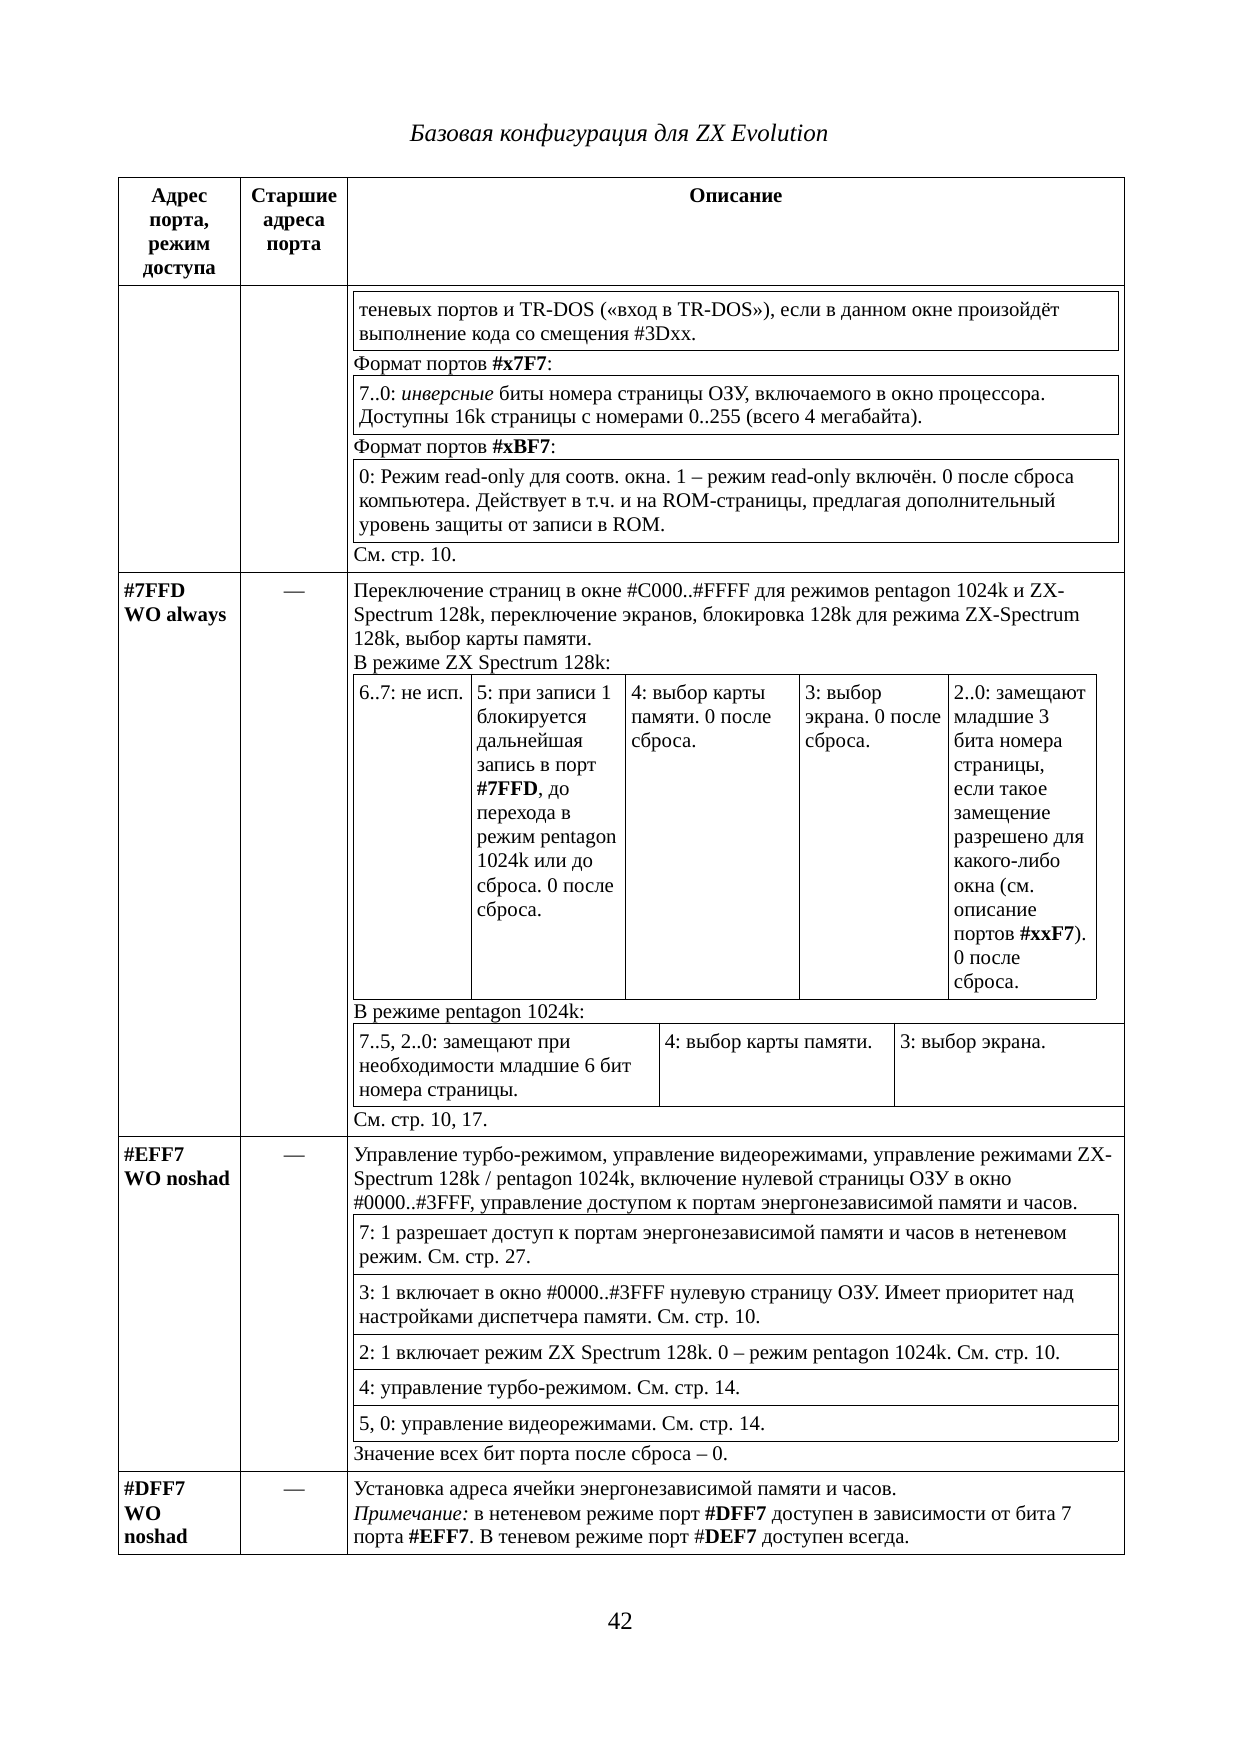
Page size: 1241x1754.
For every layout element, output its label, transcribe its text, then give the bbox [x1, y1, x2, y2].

table_cell [119, 286, 240, 572]
table_header 7..5, 2..0: замещают при необходимости младшие 6 бит номера страницы. [354, 1024, 659, 1106]
table_header Описание [348, 178, 1124, 285]
table_cell Переключение страниц в окне #C000..#FFFF для режимов pentagon 1024k и ZX-Spectrum 128k, переключение экранов, блокировка 128k для режима ZX-Spectrum 128k, выбор карты памяти. В режиме ZX Spectrum 128k: В режиме pentagon 1024k: См. стр. 10, 17. [348, 573, 1124, 1136]
table_cell 3: 1 включает в окно #0000..#3FFF нулевую страницу ОЗУ. Имеет приоритет над настройками диспетчера памяти. См. стр. 10. [354, 1275, 1118, 1334]
table_cell 4: управление турбо-режимом. См. стр. 14. [354, 1370, 1118, 1405]
table_cell Формат портов #x7F7: Формат портов #xBF7: См. стр. 10. [348, 286, 1124, 572]
table_header 2..0: замещают младшие 3 бита номера страницы, если такое замещение разрешено для какого-либо окна (см. описание портов #xxF7). 0 после сброса. [949, 675, 1096, 998]
table_cell 2: 1 включает режим ZX Spectrum 128k. 0 – режим pentagon 1024k. См. cтр. 10. [354, 1335, 1118, 1369]
table_header Старшие адреса порта [241, 178, 347, 285]
table_header 0: Режим read-only для соотв. окна. 1 – режим read-only включён. 0 после сброса компьютера. Действует в т.ч. и на ROM-страницы, предлагая дополнительный уровень защиты от записи в ROM. [354, 460, 1118, 542]
table_header 5: при записи 1 блокируется дальнейшая запись в порт #7FFD, до перехода в режим pentagon 1024k или до сброса. 0 после сброса. [472, 675, 625, 998]
table_cell ― [241, 573, 347, 1136]
table_cell Установка адреса ячейки энергонезависимой памяти и часов. Примечание: в нетеневом режиме порт #DFF7 доступен в зависимости от бита 7 порта #EFF7. В теневом режиме порт #DEF7 доступен всегда. [348, 1472, 1124, 1554]
table_cell [241, 286, 347, 572]
table_header 3: выбор экрана. 0 после сброса. [800, 675, 948, 998]
table_header 7..0: инверсные биты номера страницы ОЗУ, включаемого в окно процессора. Доступны 16k страницы с номерами 0..255 (всего 4 мегабайта). [354, 376, 1118, 434]
table_cell теневых портов и TR-DOS («вход в TR-DOS»), если в данном окне произойдёт выполнение кода со смещения #3Dxx. [354, 292, 1118, 350]
table_cell #DFF7 WO noshad [119, 1472, 240, 1554]
table_cell ― [241, 1472, 347, 1554]
table_header Адрес порта, режим доступа [119, 178, 240, 285]
table_cell 5, 0: управление видеорежимами. См. стр. 14. [354, 1406, 1118, 1441]
table_header 6..7: не исп. [354, 675, 471, 998]
table_header 4: выбор карты памяти. 0 после сброса. [626, 675, 799, 998]
table_cell Управление турбо-режимом, управление видеорежимами, управление режимами ZX-Spectrum 128k / pentagon 1024k, включение нулевой страницы ОЗУ в окно #0000..#3FFF, управление доступом к портам энергонезависимой памяти и часов. Значение всех бит порта после сброса – 0. [348, 1137, 1124, 1471]
table_cell #7FFD WO always [119, 573, 240, 1136]
table_cell ― [241, 1137, 347, 1471]
table_header 3: выбор экрана. [895, 1024, 1124, 1106]
table_cell #EFF7 WO noshad [119, 1137, 240, 1471]
table_header 7: 1 разрешает доступ к портам энергонезависимой памяти и часов в нетеневом режим. См. стр. 27. [354, 1215, 1118, 1274]
table_header 4: выбор карты памяти. [660, 1024, 894, 1106]
